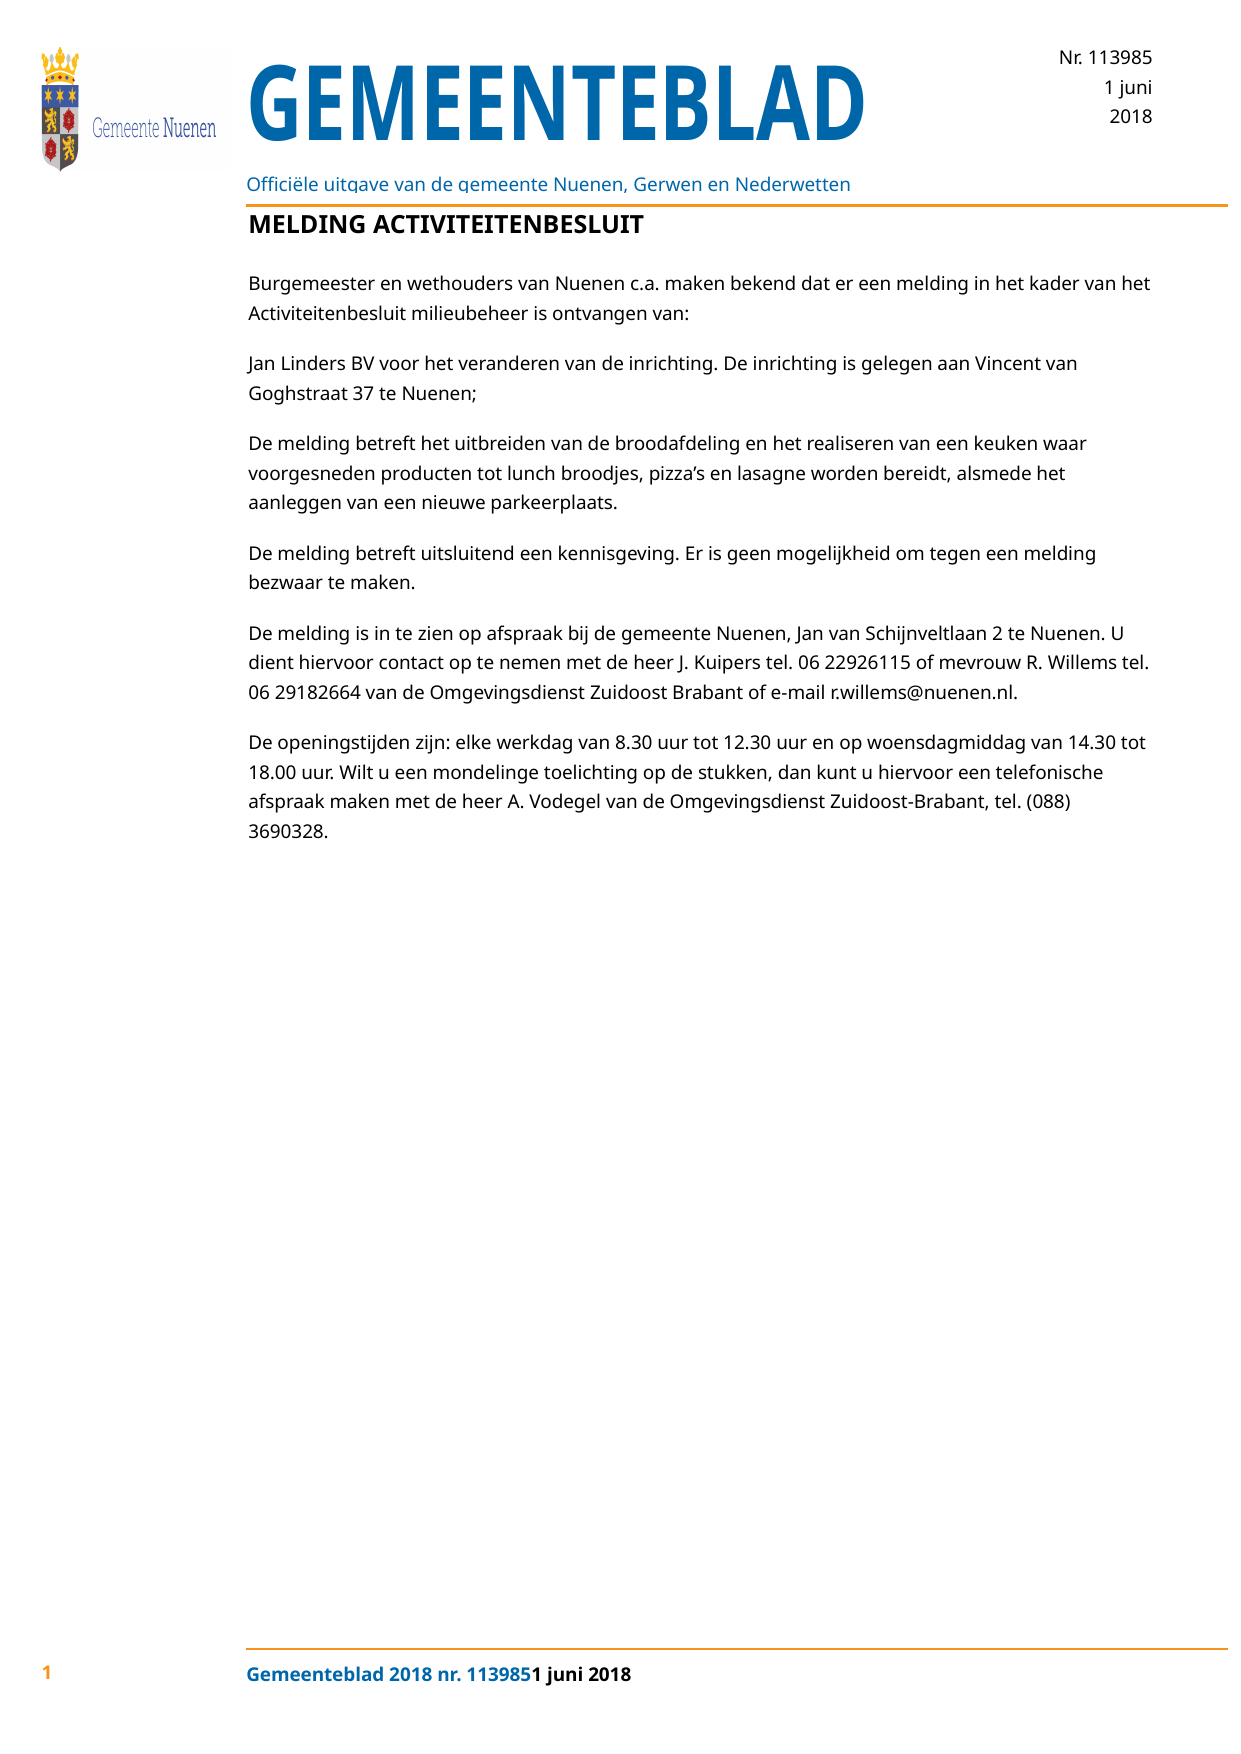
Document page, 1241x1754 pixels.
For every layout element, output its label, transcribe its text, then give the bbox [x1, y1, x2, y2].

text De openingstijden zijn: elke werkdag van 8.30 uur tot 12.30 uur en op woensdagmiddag van 14.30 tot 18.00 uur. Wilt u een mondelinge toelichting op de stukken, dan kunt u hiervoor een telefonische afspraak maken met de heer A. Vodegel van de Omgevingsdienst Zuidoost-Brabant, tel. (088) 3690328. [248, 729, 1152, 844]
text Jan Linders BV voor het veranderen van de inrichting. De inrichting is gelegen aan Vincent van Goghstraat 37 te Nuenen; [248, 350, 1152, 406]
text De melding is in te zien op afspraak bij de gemeente Nuenen, Jan van Schijnveltlaan 2 te Nuenen. U dient hiervoor contact op te nemen met de heer J. Kuipers tel. 06 22926115 of mevrouw R. Willems tel. 06 29182664 van de Omgevingsdienst Zuidoost Brabant of e-mail r.willems@nuenen.nl. [248, 620, 1152, 705]
text De melding betreft uitsluitend een kennisgeving. Er is geen mogelijkheid om tegen een melding bezwaar te maken. [248, 540, 1152, 595]
text De melding betreft het uitbreiden van de broodafdeling en het realiseren van een keuken waar voorgesneden producten tot lunch broodjes, pizza’s en lasagne worden bereidt, alsmede het aanleggen van een nieuwe parkeerplaats. [248, 430, 1152, 515]
text Burgemeester en wethouders van Nuenen c.a. maken bekend dat er een melding in het kader van het Activiteitenbesluit milieubeheer is ontvangen van: [248, 270, 1152, 326]
picture [41, 47, 231, 172]
text MELDING ACTIVITEITENBESLUIT [248, 207, 1152, 241]
